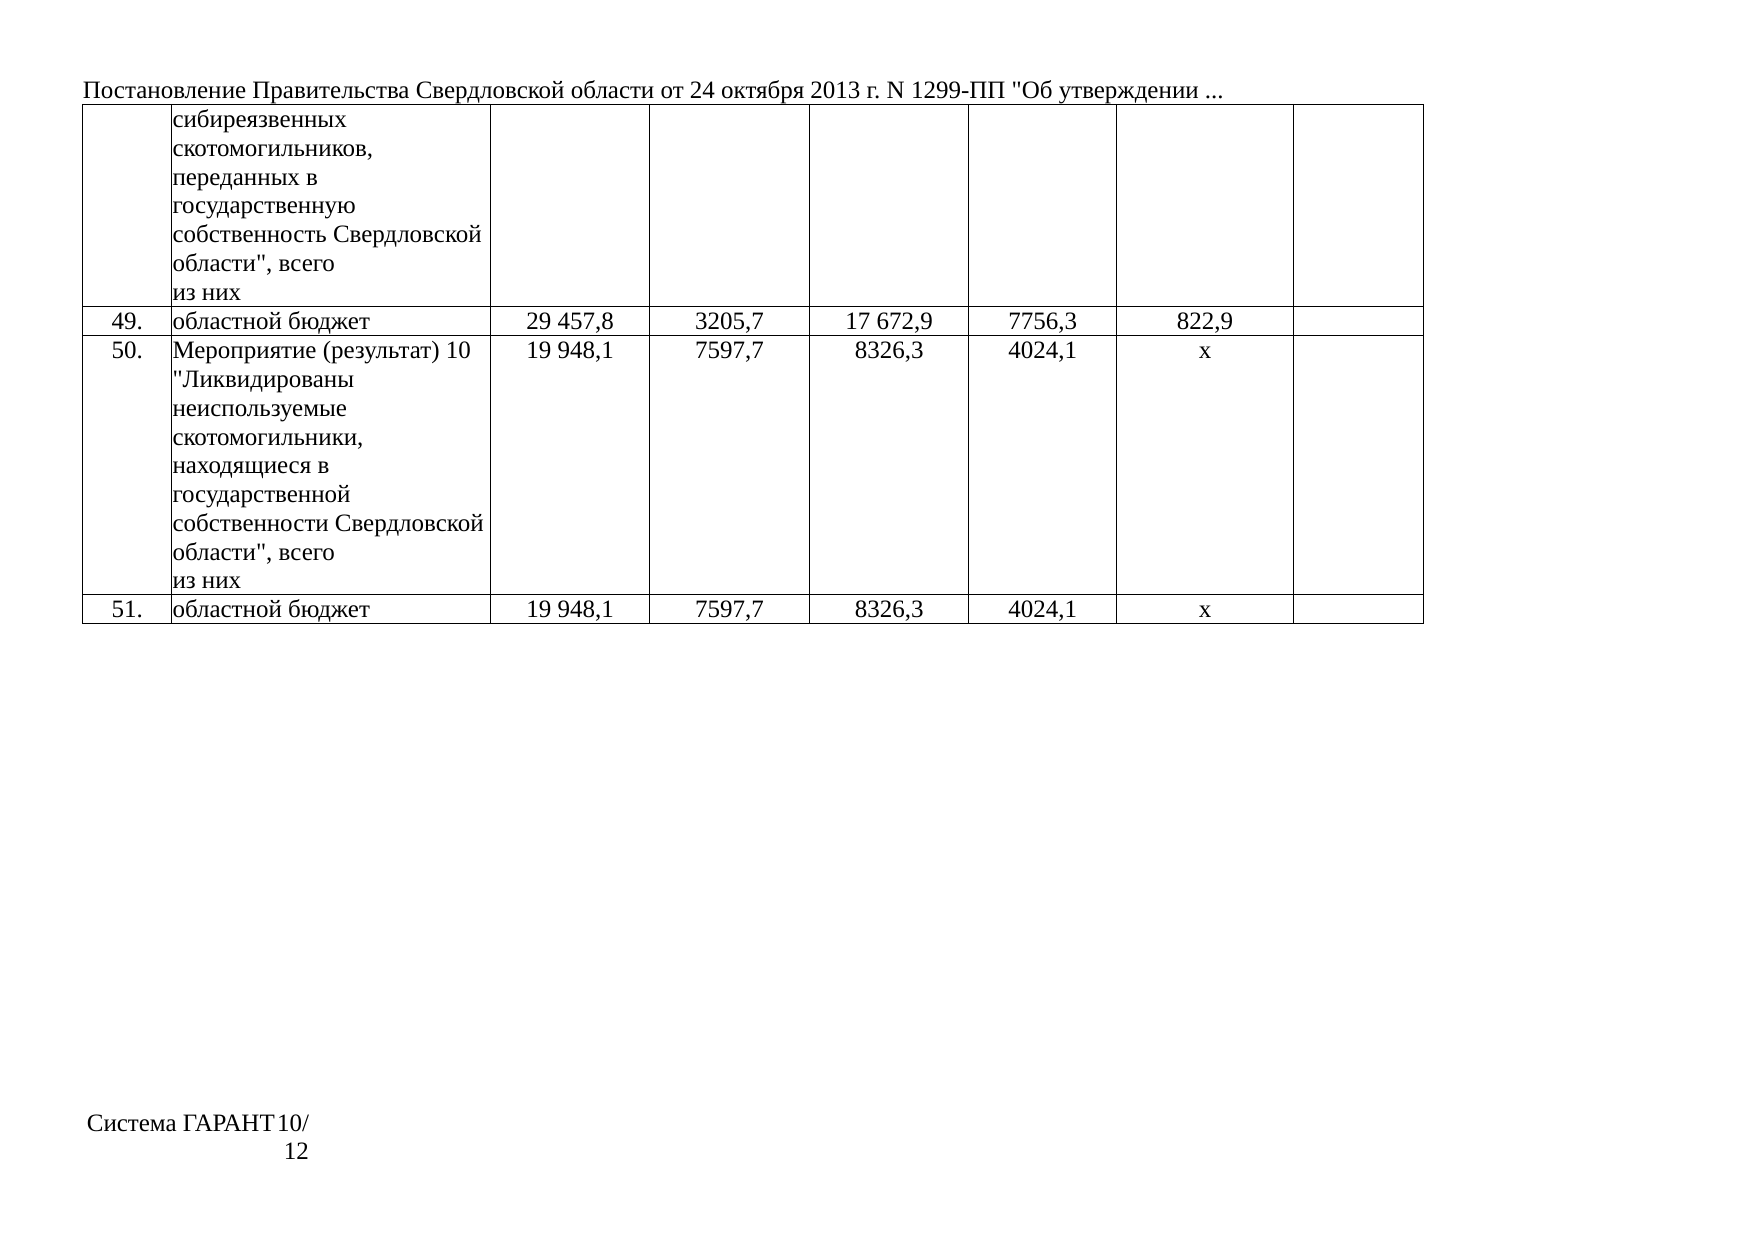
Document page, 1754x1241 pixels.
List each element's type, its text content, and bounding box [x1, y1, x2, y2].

table_cell 50. [83, 336, 171, 594]
table_cell [1294, 595, 1423, 623]
table_cell 8326,3 [810, 595, 968, 623]
table_cell [810, 105, 968, 306]
table_cell [83, 105, 171, 306]
table_cell 49. [83, 307, 171, 335]
table_cell 8326,3 [810, 336, 968, 594]
table_cell х [1117, 336, 1293, 594]
table_cell 29 457,8 [491, 307, 649, 335]
table_cell [1294, 336, 1423, 594]
table_cell [1294, 307, 1423, 335]
table_cell 4024,1 [969, 336, 1116, 594]
table_cell 17 672,9 [810, 307, 968, 335]
table_cell 7597,7 [650, 595, 809, 623]
table_cell областной бюджет [172, 595, 490, 623]
table_cell [1117, 105, 1293, 306]
table_cell областной бюджет [172, 307, 490, 335]
table_cell [1294, 105, 1423, 306]
table_cell 51. [83, 595, 171, 623]
table_cell [650, 105, 809, 306]
table_cell 7597,7 [650, 336, 809, 594]
table_cell 19 948,1 [491, 336, 649, 594]
table_cell [969, 105, 1116, 306]
table_cell 4024,1 [969, 595, 1116, 623]
table_cell Мероприятие (результат) 10 "Ликвидированы неиспользуемые скотомогильники, находящиеся в государственной собственности Свердловской области", всего из них [172, 336, 490, 594]
table_cell х [1117, 595, 1293, 623]
table_cell 822,9 [1117, 307, 1293, 335]
table_cell 19 948,1 [491, 595, 649, 623]
table_cell 7756,3 [969, 307, 1116, 335]
table_cell сибиреязвенных скотомогильников, переданных в государственную собственность Свердловской области", всего из них [172, 105, 490, 306]
table_cell [491, 105, 649, 306]
table_cell 3205,7 [650, 307, 809, 335]
